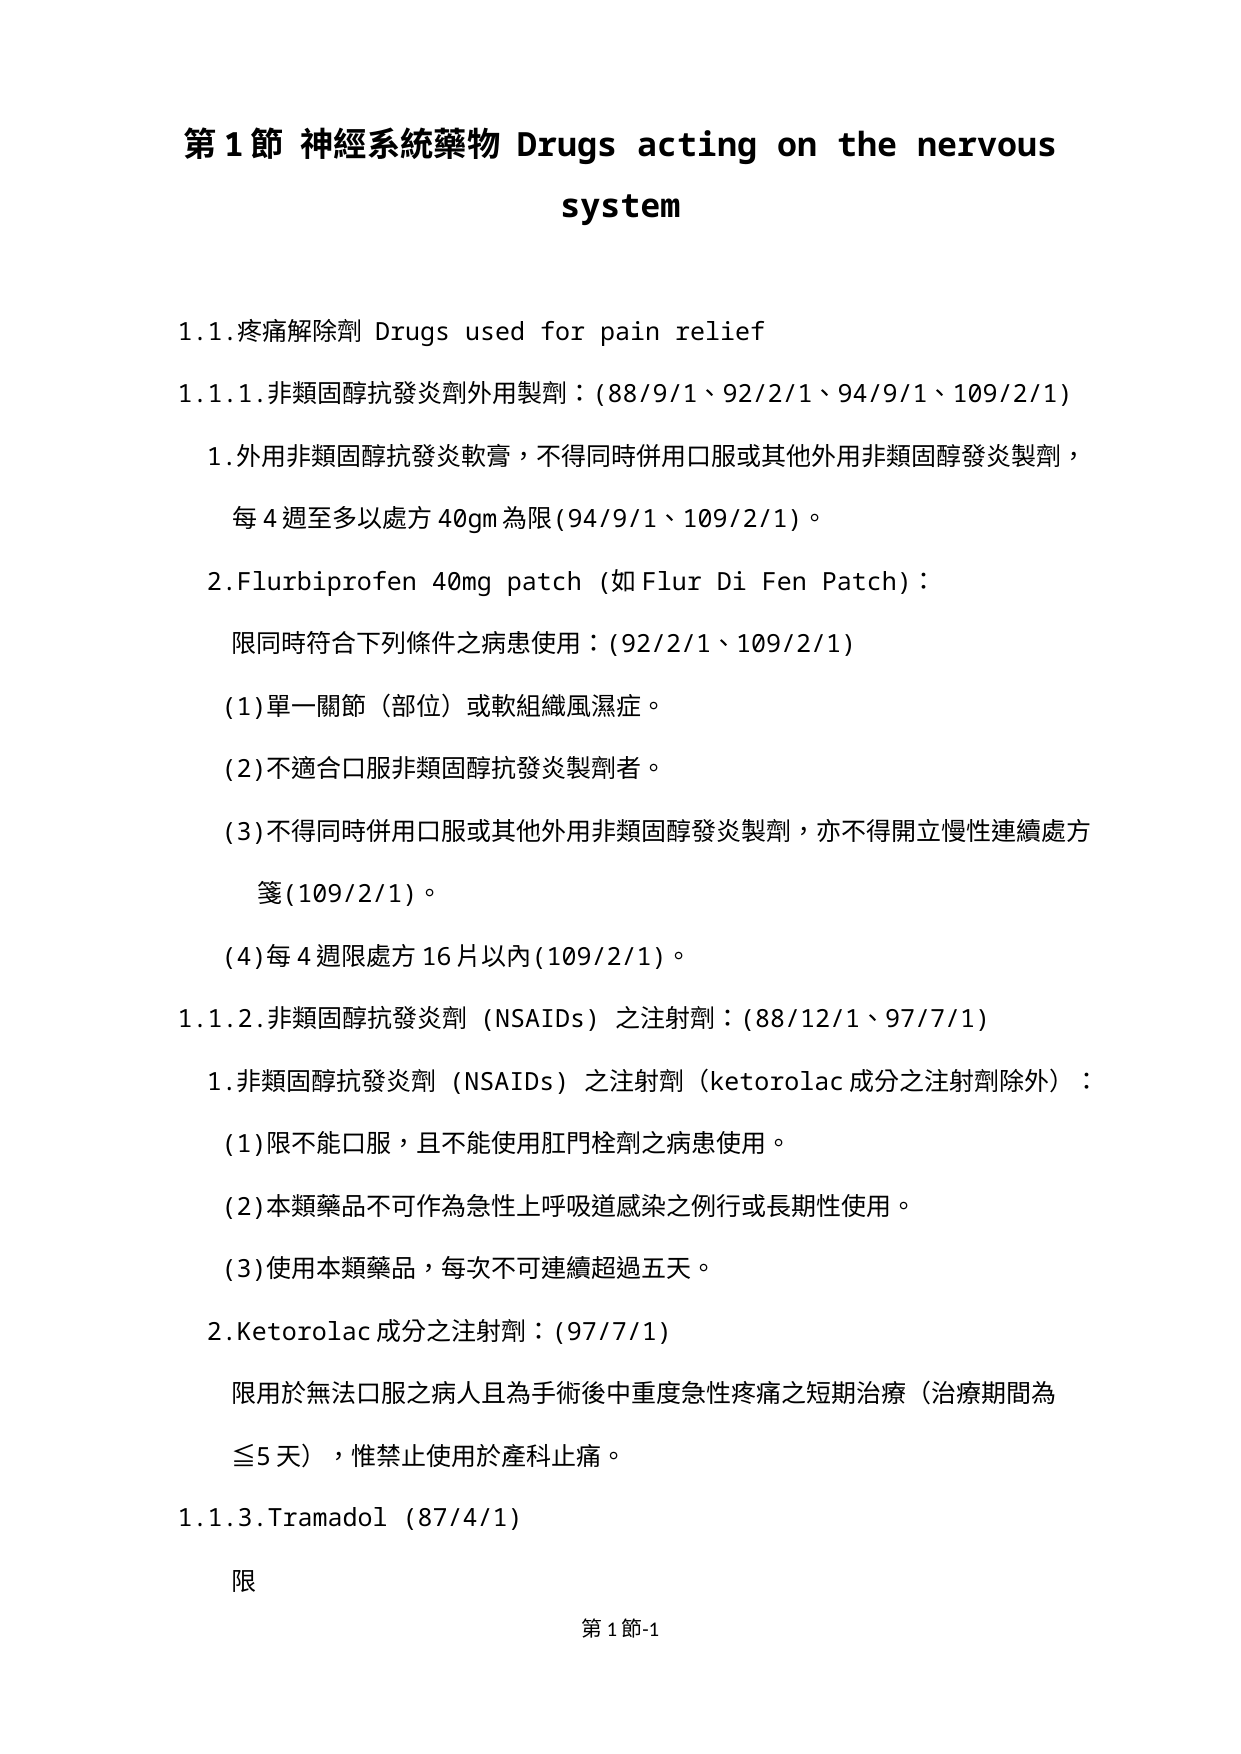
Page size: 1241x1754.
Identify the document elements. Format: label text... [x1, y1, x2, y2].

text 1.1.1.非類固醇抗發炎劑外用製劑：(88/9/1、92/2/1、94/9/1、109/2/1) [177, 350, 1092, 413]
text (2)本類藥品不可作為急性上呼吸道感染之例行或長期性使用。 [221, 1163, 1092, 1225]
text 限用於無法口服之病人且為手術後中重度急性疼痛之短期治療（治療期間為≦5天），惟禁止使用於產科止痛。 [231, 1350, 1092, 1475]
text (1)單一關節（部位）或軟組織風濕症。 [221, 663, 1092, 725]
text 1.1.2.非類固醇抗發炎劑 (NSAIDs) 之注射劑：(88/12/1、97/7/1) [177, 975, 1092, 1038]
text (3)不得同時併用口服或其他外用非類固醇發炎製劑，亦不得開立慢性連續處方箋(109/2/1)。 [221, 788, 1092, 913]
text 1.外用非類固醇抗發炎軟膏，不得同時併用口服或其他外用非類固醇發炎製劑，每4週至多以處方40gm為限(94/9/1、109/2/1)。 [207, 413, 1092, 538]
text (1)限不能口服，且不能使用肛門栓劑之病患使用。 [221, 1100, 1092, 1163]
text 1.1.3.Tramadol (87/4/1) [177, 1475, 1092, 1538]
text (3)使用本類藥品，每次不可連續超過五天。 [221, 1225, 1092, 1288]
text 限同時符合下列條件之病患使用：(92/2/1、109/2/1) [231, 600, 1092, 663]
text 1.非類固醇抗發炎劑 (NSAIDs) 之注射劑（ketorolac成分之注射劑除外）： [207, 1038, 1092, 1100]
text (4)每4週限處方16片以內(109/2/1)。 [221, 913, 1092, 975]
text 限 [231, 1538, 1092, 1600]
text 1.1.疼痛解除劑 Drugs used for pain relief [177, 288, 1092, 350]
text 第1節 神經系統藥物 Drugs acting on the nervous system [148, 100, 1092, 225]
text 2.Ketorolac成分之注射劑：(97/7/1) [207, 1288, 1092, 1350]
text (2)不適合口服非類固醇抗發炎製劑者。 [221, 725, 1092, 788]
text 2.Flurbiprofen 40mg patch (如Flur Di Fen Patch)： [207, 538, 1092, 600]
